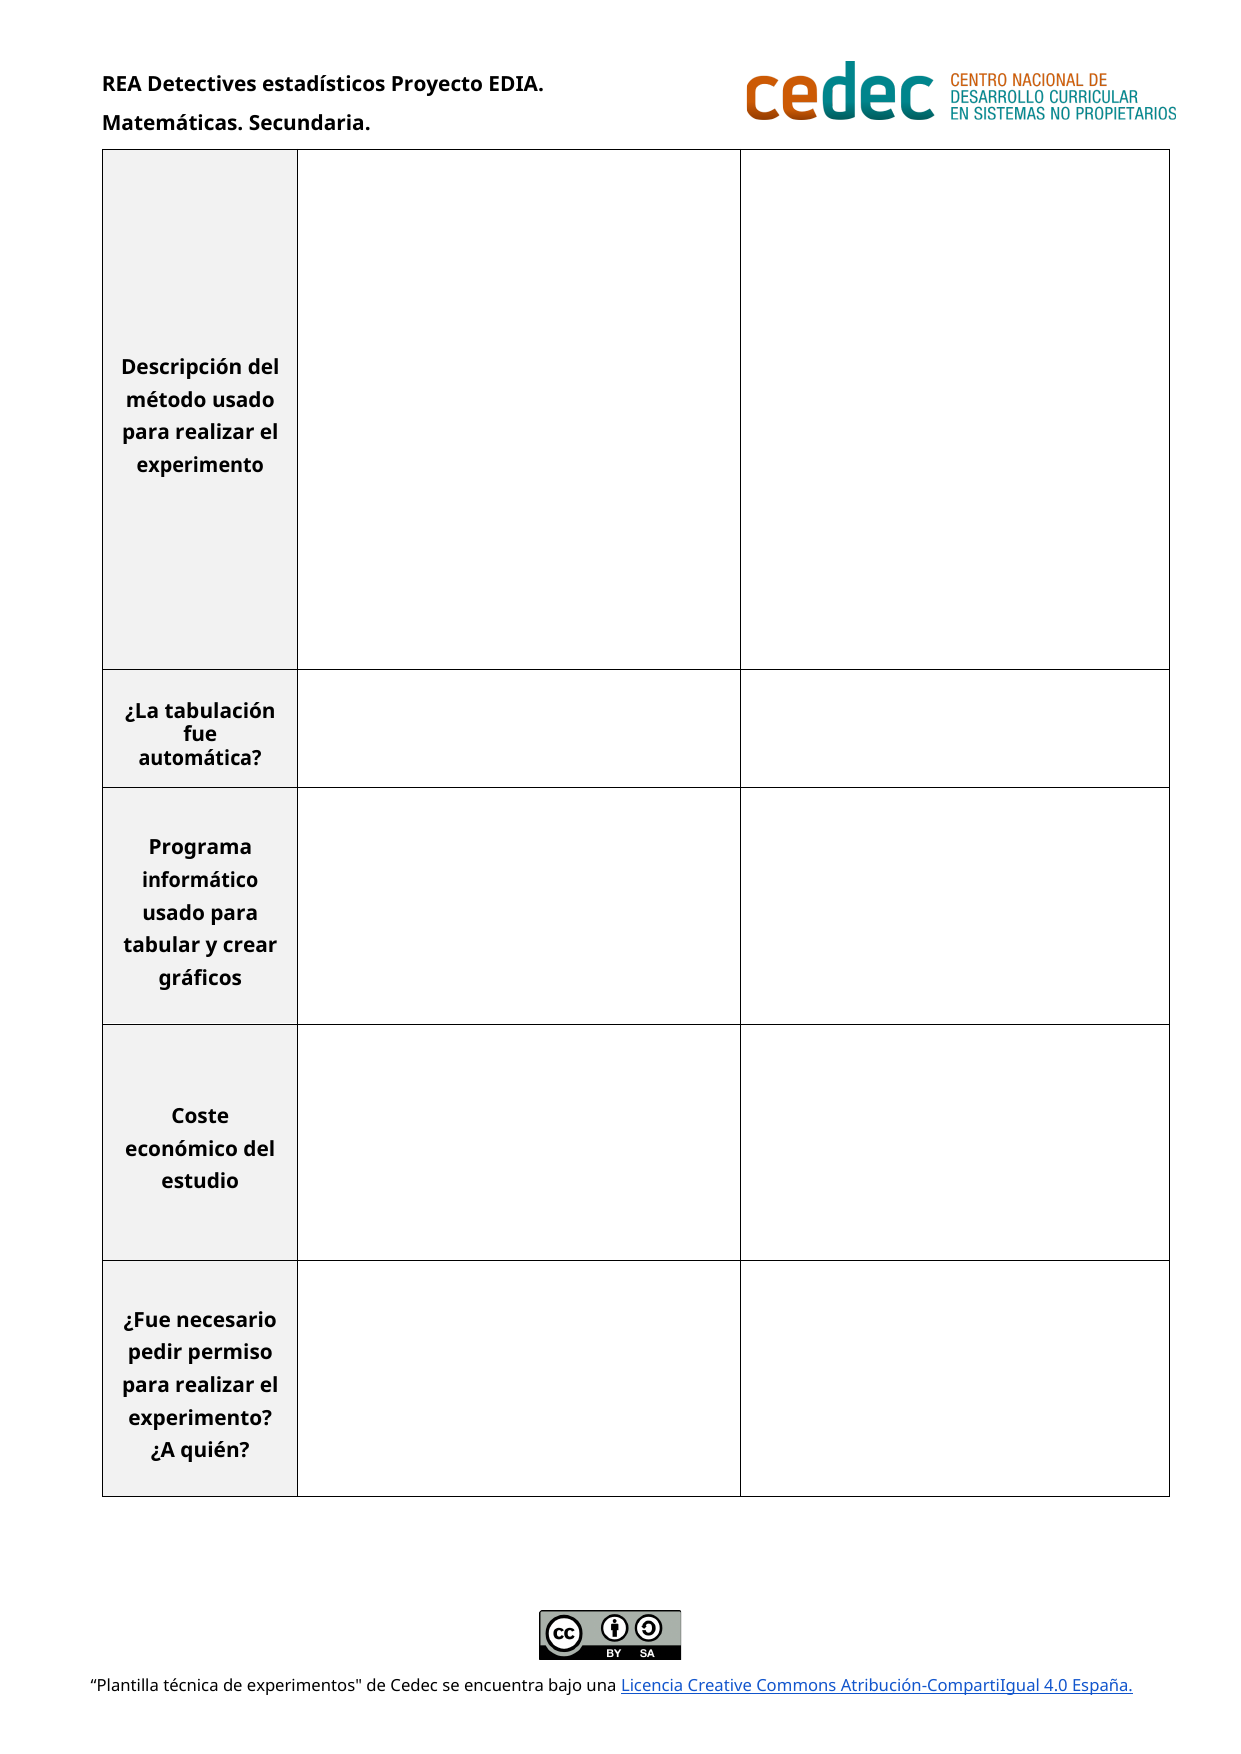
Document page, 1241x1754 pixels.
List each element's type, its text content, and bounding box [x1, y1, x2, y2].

table_cell ¿La tabulación fue automática? [103, 670, 297, 787]
table_cell [298, 1261, 740, 1496]
table_cell [298, 150, 740, 669]
table_cell [298, 788, 740, 1023]
table_cell [741, 788, 1169, 1023]
table_cell Programa informático usado para tabular y crear gráficos [103, 788, 297, 1023]
table_cell Coste económico del estudio [103, 1025, 297, 1260]
table_cell [298, 1025, 740, 1260]
table_cell [741, 150, 1169, 669]
table_cell ¿Fue necesario pedir permiso para realizar el experimento? ¿A quién? [103, 1261, 297, 1496]
picture [539, 1610, 682, 1660]
table_cell [741, 670, 1169, 787]
table_cell [741, 1261, 1169, 1496]
table_cell [741, 1025, 1169, 1260]
table_cell [298, 670, 740, 787]
table_cell Descripción del método usado para realizar el experimento [103, 150, 297, 669]
picture [746, 61, 1176, 120]
